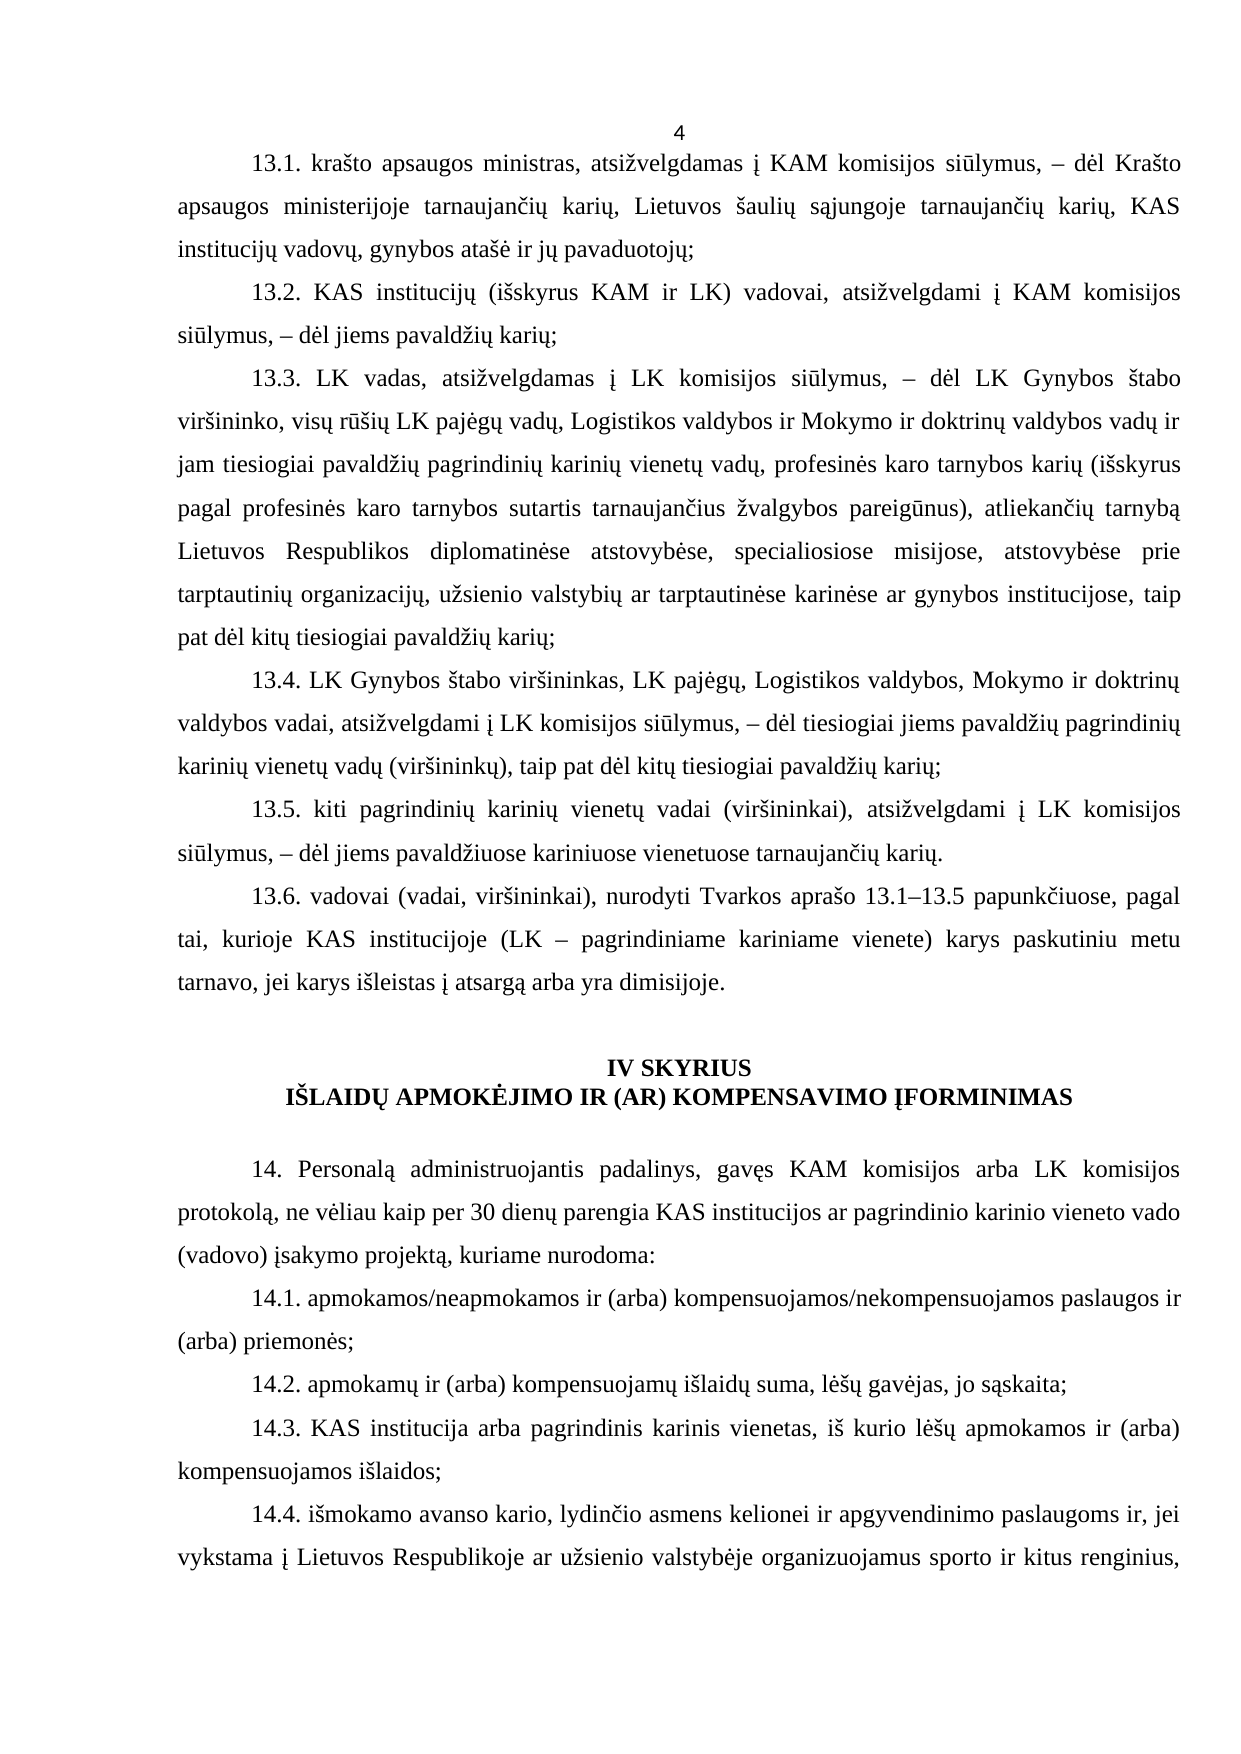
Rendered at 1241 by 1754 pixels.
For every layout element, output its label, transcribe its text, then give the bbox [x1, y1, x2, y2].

text IV SKYRIUS [177, 1053, 1181, 1082]
text 14.3. KAS institucija arba pagrindinis karinis vienetas, iš kurio lėšų apmokamos ir (arba) kompensuojamos išlaidos; [177, 1413, 1181, 1484]
text 14.4. išmokamo avanso kario, lydinčio asmens kelionei ir apgyvendinimo paslaugoms ir, jei vykstama į Lietuvos Respublikoje ar užsienio valstybėje organizuojamus sporto ir kitus renginius, [177, 1499, 1181, 1571]
text 14.2. apmokamų ir (arba) kompensuojamų išlaidų suma, lėšų gavėjas, jo sąskaita; [177, 1369, 1181, 1398]
text 13.1. krašto apsaugos ministras, atsižvelgdamas į KAM komisijos siūlymus, – dėl Krašto apsaugos ministerijoje tarnaujančių karių, Lietuvos šaulių sąjungoje tarnaujančių karių, KAS institucijų vadovų, gynybos atašė ir jų pavaduotojų; [177, 148, 1181, 263]
text IŠLAIDŲ APMOKĖJIMO IR (AR) KOMPENSAVIMO ĮFORMINIMAS [177, 1082, 1181, 1111]
text 13.3. LK vadas, atsižvelgdamas į LK komisijos siūlymus, – dėl LK Gynybos štabo viršininko, visų rūšių LK pajėgų vadų, Logistikos valdybos ir Mokymo ir doktrinų valdybos vadų ir jam tiesiogiai pavaldžių pagrindinių karinių vienetų vadų, profesinės karo tarnybos karių (išskyrus pagal profesinės karo tarnybos sutartis tarnaujančius žvalgybos pareigūnus), atliekančių tarnybą Lietuvos Respublikos diplomatinėse atstovybėse, specialiosiose misijose, atstovybėse prie tarptautinių organizacijų, užsienio valstybių ar tarptautinėse karinėse ar gynybos institucijose, taip pat dėl kitų tiesiogiai pavaldžių karių; [177, 363, 1181, 651]
text 14.1. apmokamos/neapmokamos ir (arba) kompensuojamos/nekompensuojamos paslaugos ir (arba) priemonės; [177, 1283, 1181, 1355]
text 14. Personalą administruojantis padalinys, gavęs KAM komisijos arba LK komisijos protokolą, ne vėliau kaip per 30 dienų parengia KAS institucijos ar pagrindinio karinio vieneto vado (vadovo) įsakymo projektą, kuriame nurodoma: [177, 1154, 1181, 1269]
text 13.6. vadovai (vadai, viršininkai), nurodyti Tvarkos aprašo 13.1–13.5 papunkčiuose, pagal tai, kurioje KAS institucijoje (LK – pagrindiniame kariniame vienete) karys paskutiniu metu tarnavo, jei karys išleistas į atsargą arba yra dimisijoje. [177, 881, 1181, 996]
text 13.4. LK Gynybos štabo viršininkas, LK pajėgų, Logistikos valdybos, Mokymo ir doktrinų valdybos vadai, atsižvelgdami į LK komisijos siūlymus, – dėl tiesiogiai jiems pavaldžių pagrindinių karinių vienetų vadų (viršininkų), taip pat dėl kitų tiesiogiai pavaldžių karių; [177, 665, 1181, 780]
text 13.5. kiti pagrindinių karinių vienetų vadai (viršininkai), atsižvelgdami į LK komisijos siūlymus, – dėl jiems pavaldžiuose kariniuose vienetuose tarnaujančių karių. [177, 794, 1181, 866]
text 13.2. KAS institucijų (išskyrus KAM ir LK) vadovai, atsižvelgdami į KAM komisijos siūlymus, – dėl jiems pavaldžių karių; [177, 277, 1181, 349]
